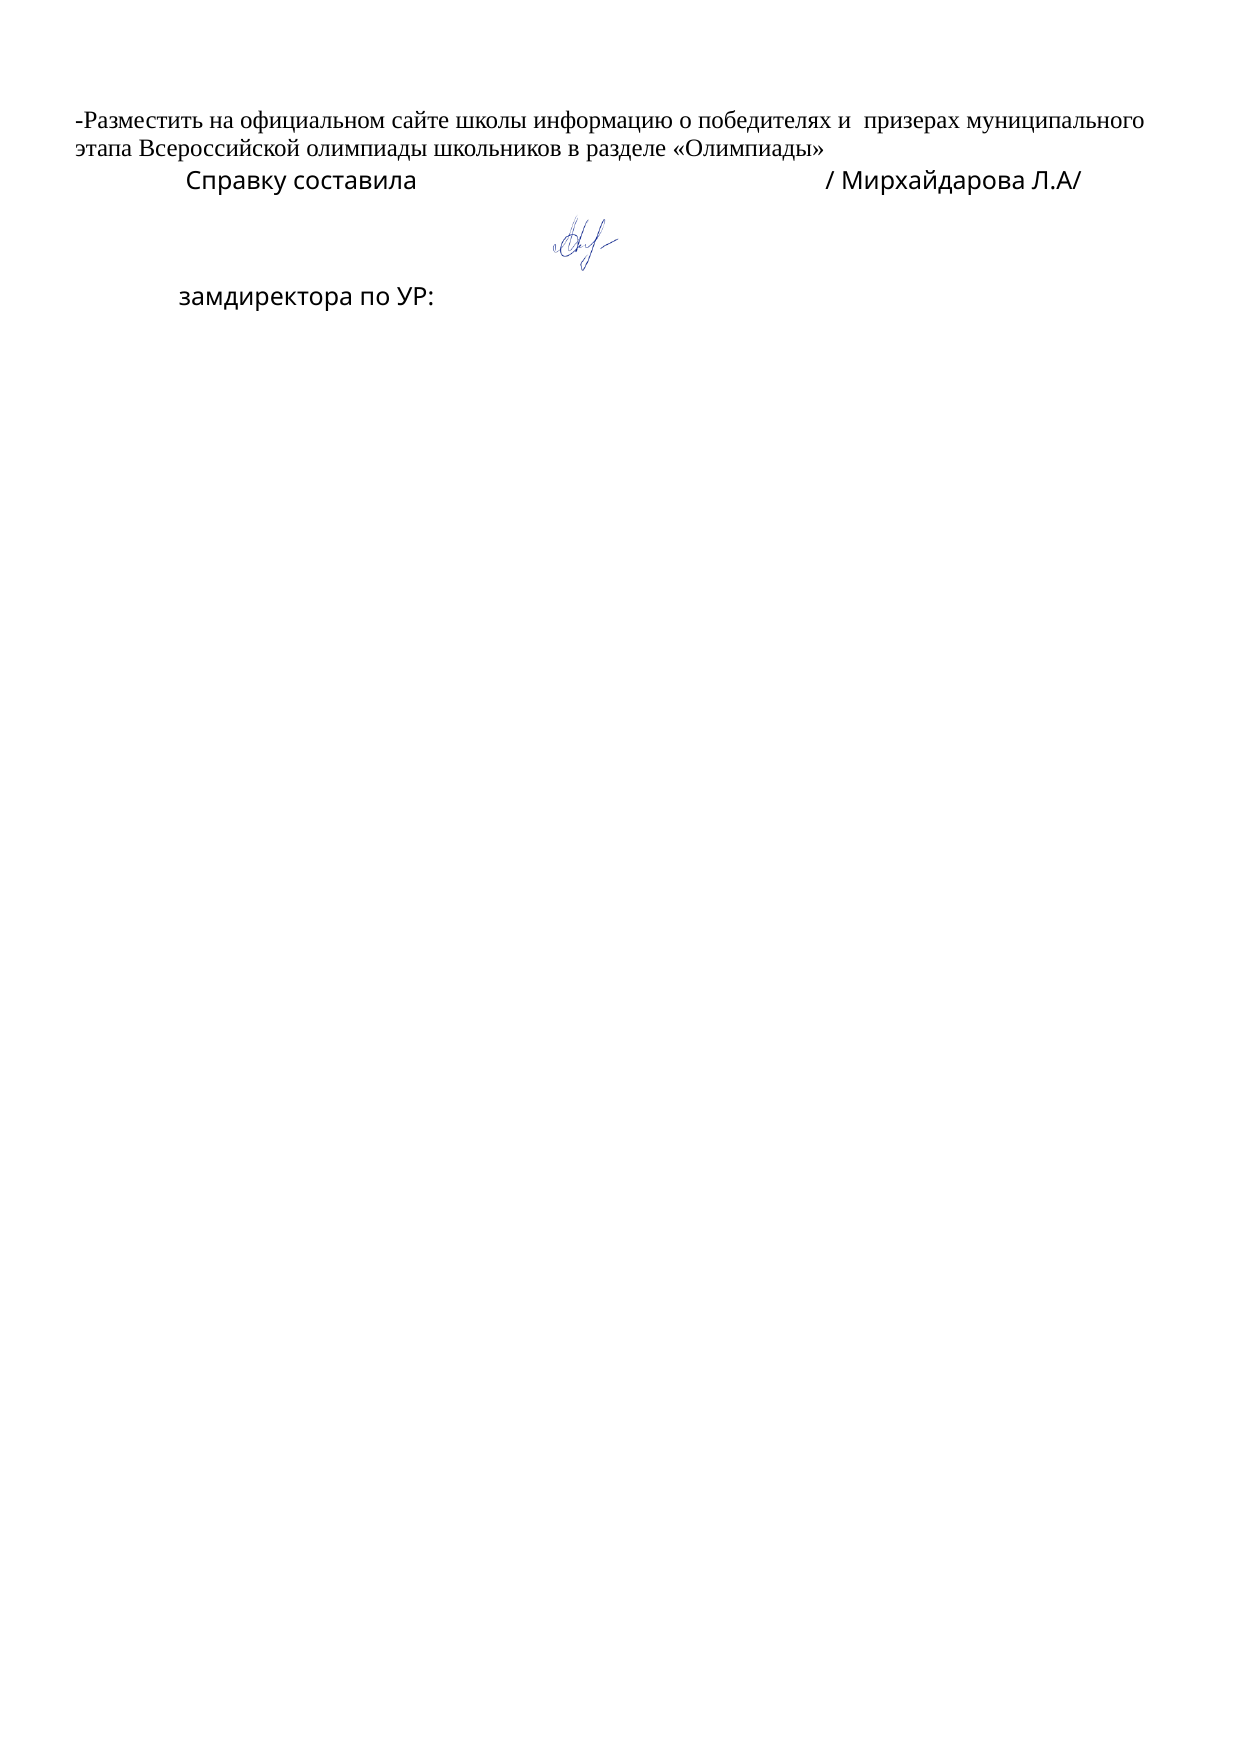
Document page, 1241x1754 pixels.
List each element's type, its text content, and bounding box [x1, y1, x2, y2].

text -Разместить на официальном сайте школы информацию о победителях и призерах муниципального этапа Всероссийской олимпиады школьников в разделе «Олимпиады» [75, 105, 1165, 162]
text Справку составила / Мирхайдарова Л.А/ [75, 162, 1165, 279]
text замдиректора по УР: [75, 279, 1165, 313]
